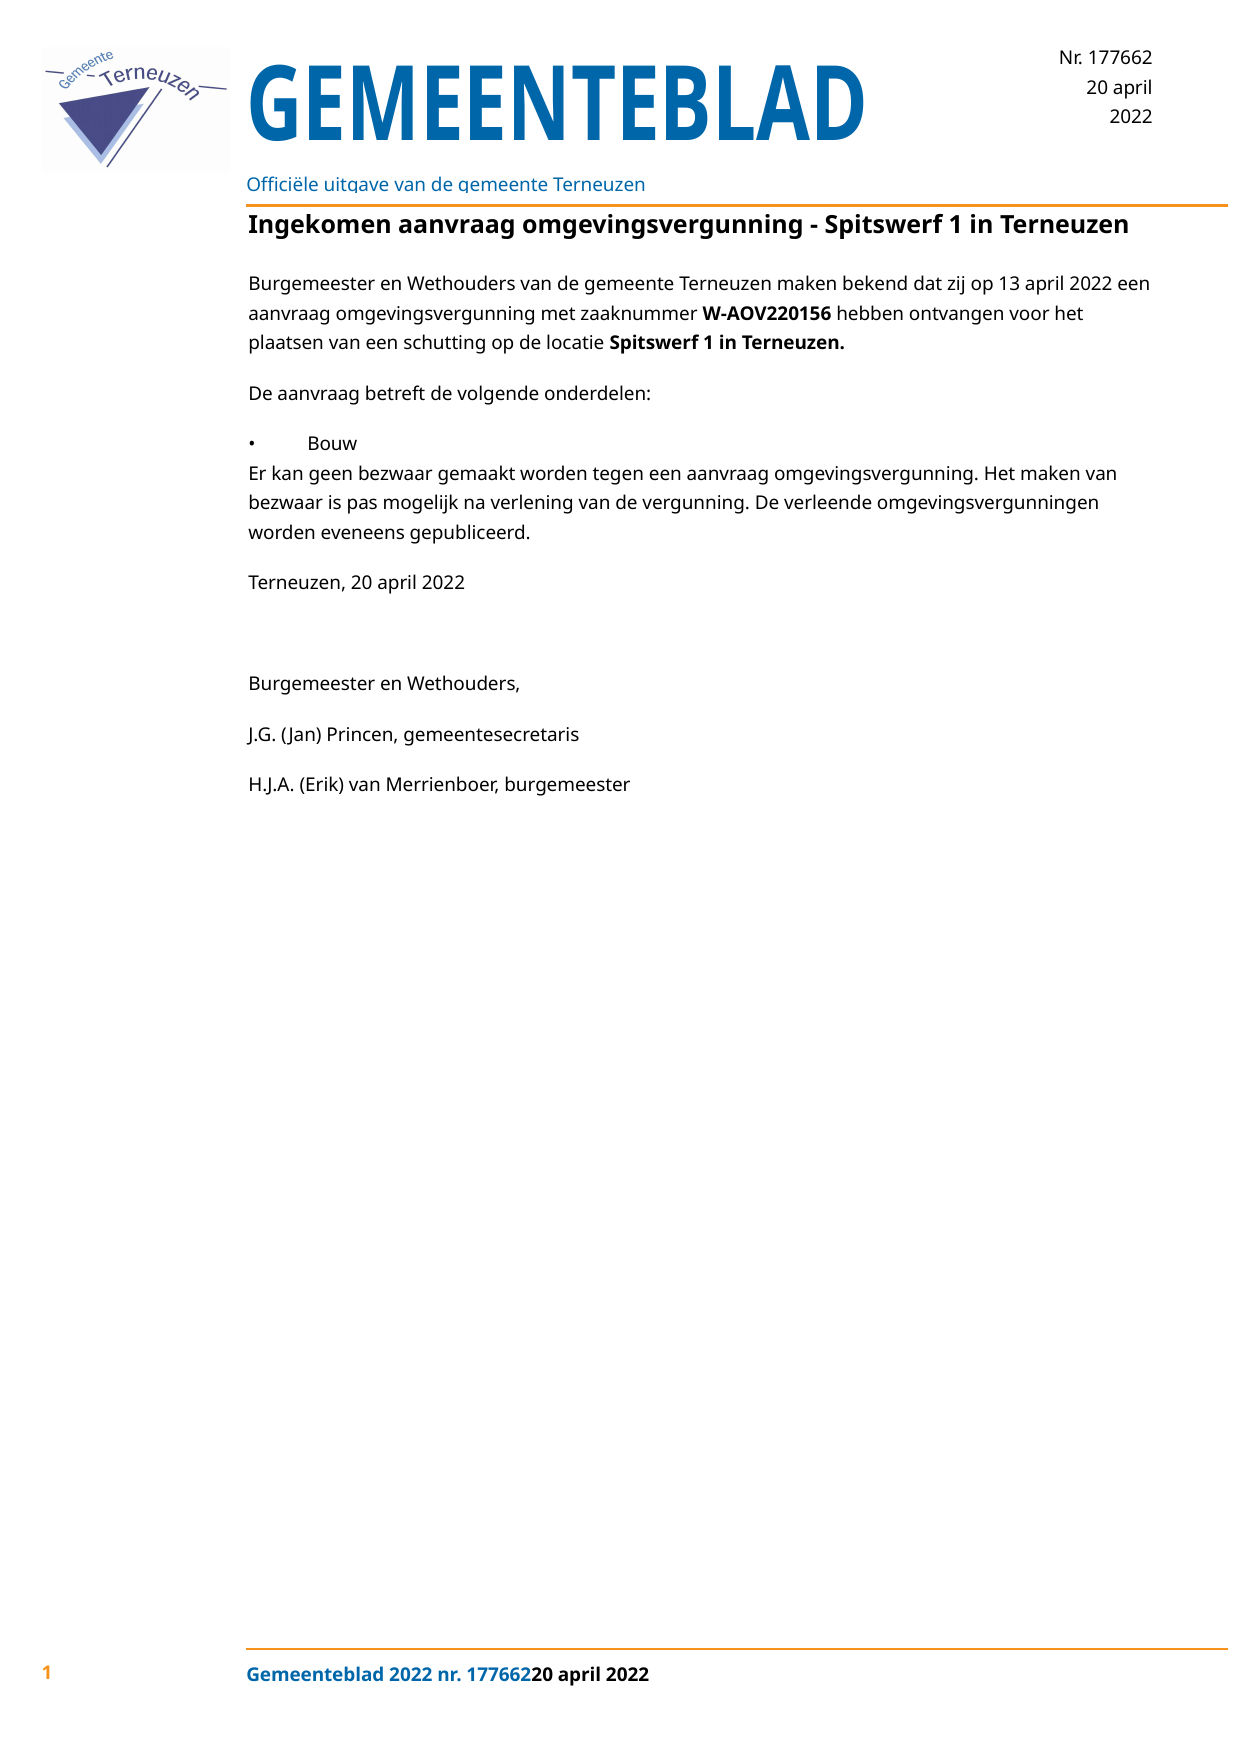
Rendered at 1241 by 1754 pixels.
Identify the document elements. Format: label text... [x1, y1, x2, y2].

text Burgemeester en Wethouders van de gemeente Terneuzen maken bekend dat zij op 13 april 2022 een aanvraag omgevingsvergunning met zaaknummer W-AOV220156 hebben ontvangen voor het plaatsen van een schutting op de locatie Spitswerf 1 in Terneuzen. [248, 270, 1152, 355]
text Ingekomen aanvraag omgevingsvergunning - Spitswerf 1 in Terneuzen [248, 207, 1152, 241]
picture [41, 47, 231, 172]
text Er kan geen bezwaar gemaakt worden tegen een aanvraag omgevingsvergunning. Het maken van bezwaar is pas mogelijk na verlening van de vergunning. De verleende omgevingsvergunningen worden eveneens gepubliceerd. [248, 460, 1152, 545]
list Bouw [248, 430, 1152, 456]
text De aanvraag betreft de volgende onderdelen: [248, 380, 1152, 406]
text J.G. (Jan) Princen, gemeentesecretaris [248, 721, 1152, 746]
text H.J.A. (Erik) van Merrienboer, burgemeester [248, 771, 1152, 797]
text Burgemeester en Wethouders, [248, 670, 1152, 696]
text Terneuzen, 20 april 2022 [248, 569, 1152, 595]
